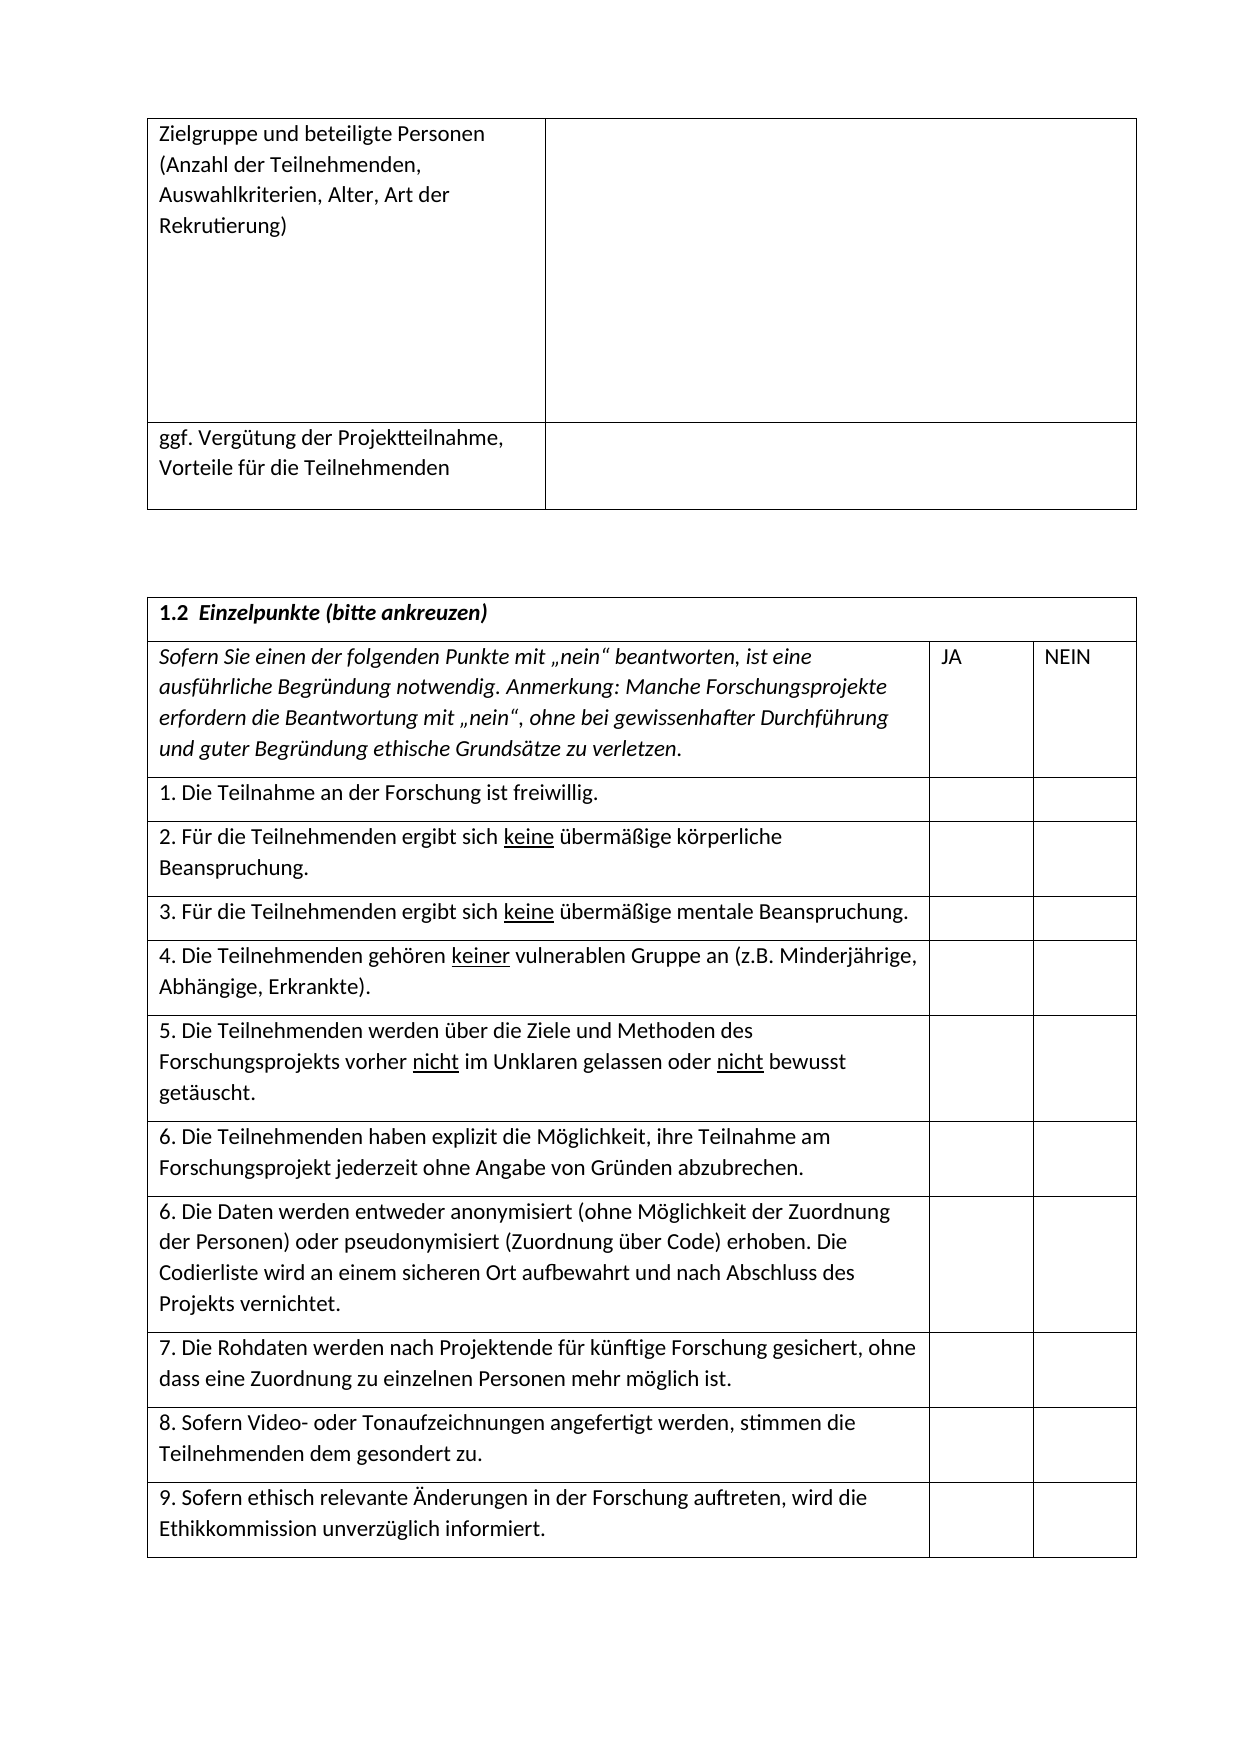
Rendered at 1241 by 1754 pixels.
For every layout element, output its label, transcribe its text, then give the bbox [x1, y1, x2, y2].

table_cell [930, 941, 1033, 1015]
table_cell [930, 1197, 1033, 1332]
table_cell 3. Für die Teilnehmenden ergibt sich keine übermäßige mentale Beanspruchung. [148, 897, 929, 940]
table_cell NEIN [1034, 642, 1136, 777]
table_cell [1034, 1408, 1136, 1482]
table_header 1.2 Einzelpunkte (bitte ankreuzen) [148, 598, 1136, 641]
table_cell ggf. Vergütung der Projektteilnahme, Vorteile für die Teilnehmenden [148, 423, 545, 509]
table_cell [1034, 897, 1136, 940]
table_cell [930, 1333, 1033, 1407]
table_cell [1034, 1197, 1136, 1332]
table_cell [1034, 1122, 1136, 1196]
table_cell [930, 1016, 1033, 1121]
table_cell [1034, 1016, 1136, 1121]
table_cell 9. Sofern ethisch relevante Änderungen in der Forschung auftreten, wird die Ethikkommission unverzüglich informiert. [148, 1483, 929, 1557]
table_cell [930, 1408, 1033, 1482]
table_cell 1. Die Teilnahme an der Forschung ist freiwillig. [148, 778, 929, 821]
table_cell Sofern Sie einen der folgenden Punkte mit „nein“ beantworten, ist eine ausführliche Begründung notwendig. Anmerkung: Manche Forschungsprojekte erfordern die Beantwortung mit „nein“, ohne bei gewissenhafter Durchführung und guter Begründung ethische Grundsätze zu verletzen. [148, 642, 929, 777]
table_cell JA [930, 642, 1033, 777]
table_cell [930, 1483, 1033, 1557]
table_cell Zielgruppe und beteiligte Personen (Anzahl der Teilnehmenden, Auswahlkriterien, Alter, Art der Rekrutierung) [148, 119, 545, 422]
table_cell [1034, 1483, 1136, 1557]
table_cell 5. Die Teilnehmenden werden über die Ziele und Methoden des Forschungsprojekts vorher nicht im Unklaren gelassen oder nicht bewusst getäuscht. [148, 1016, 929, 1121]
table_cell [930, 1122, 1033, 1196]
table_cell 7. Die Rohdaten werden nach Projektende für künftige Forschung gesichert, ohne dass eine Zuordnung zu einzelnen Personen mehr möglich ist. [148, 1333, 929, 1407]
table_cell [1034, 1333, 1136, 1407]
table_cell 6. Die Daten werden entweder anonymisiert (ohne Möglichkeit der Zuordnung der Personen) oder pseudonymisiert (Zuordnung über Code) erhoben. Die Codierliste wird an einem sicheren Ort aufbewahrt und nach Abschluss des Projekts vernichtet. [148, 1197, 929, 1332]
table_cell 6. Die Teilnehmenden haben explizit die Möglichkeit, ihre Teilnahme am Forschungsprojekt jederzeit ohne Angabe von Gründen abzubrechen. [148, 1122, 929, 1196]
table_cell [1034, 822, 1136, 896]
table_cell 8. Sofern Video- oder Tonaufzeichnungen angefertigt werden, stimmen die Teilnehmenden dem gesondert zu. [148, 1408, 929, 1482]
table_cell [930, 897, 1033, 940]
table_cell [1034, 778, 1136, 821]
table_cell 2. Für die Teilnehmenden ergibt sich keine übermäßige körperliche Beanspruchung. [148, 822, 929, 896]
table_cell [546, 423, 1136, 509]
table_cell [930, 822, 1033, 896]
table_cell 4. Die Teilnehmenden gehören keiner vulnerablen Gruppe an (z.B. Minderjährige, Abhängige, Erkrankte). [148, 941, 929, 1015]
table_cell [930, 778, 1033, 821]
table_cell [1034, 941, 1136, 1015]
table_cell [546, 119, 1136, 422]
